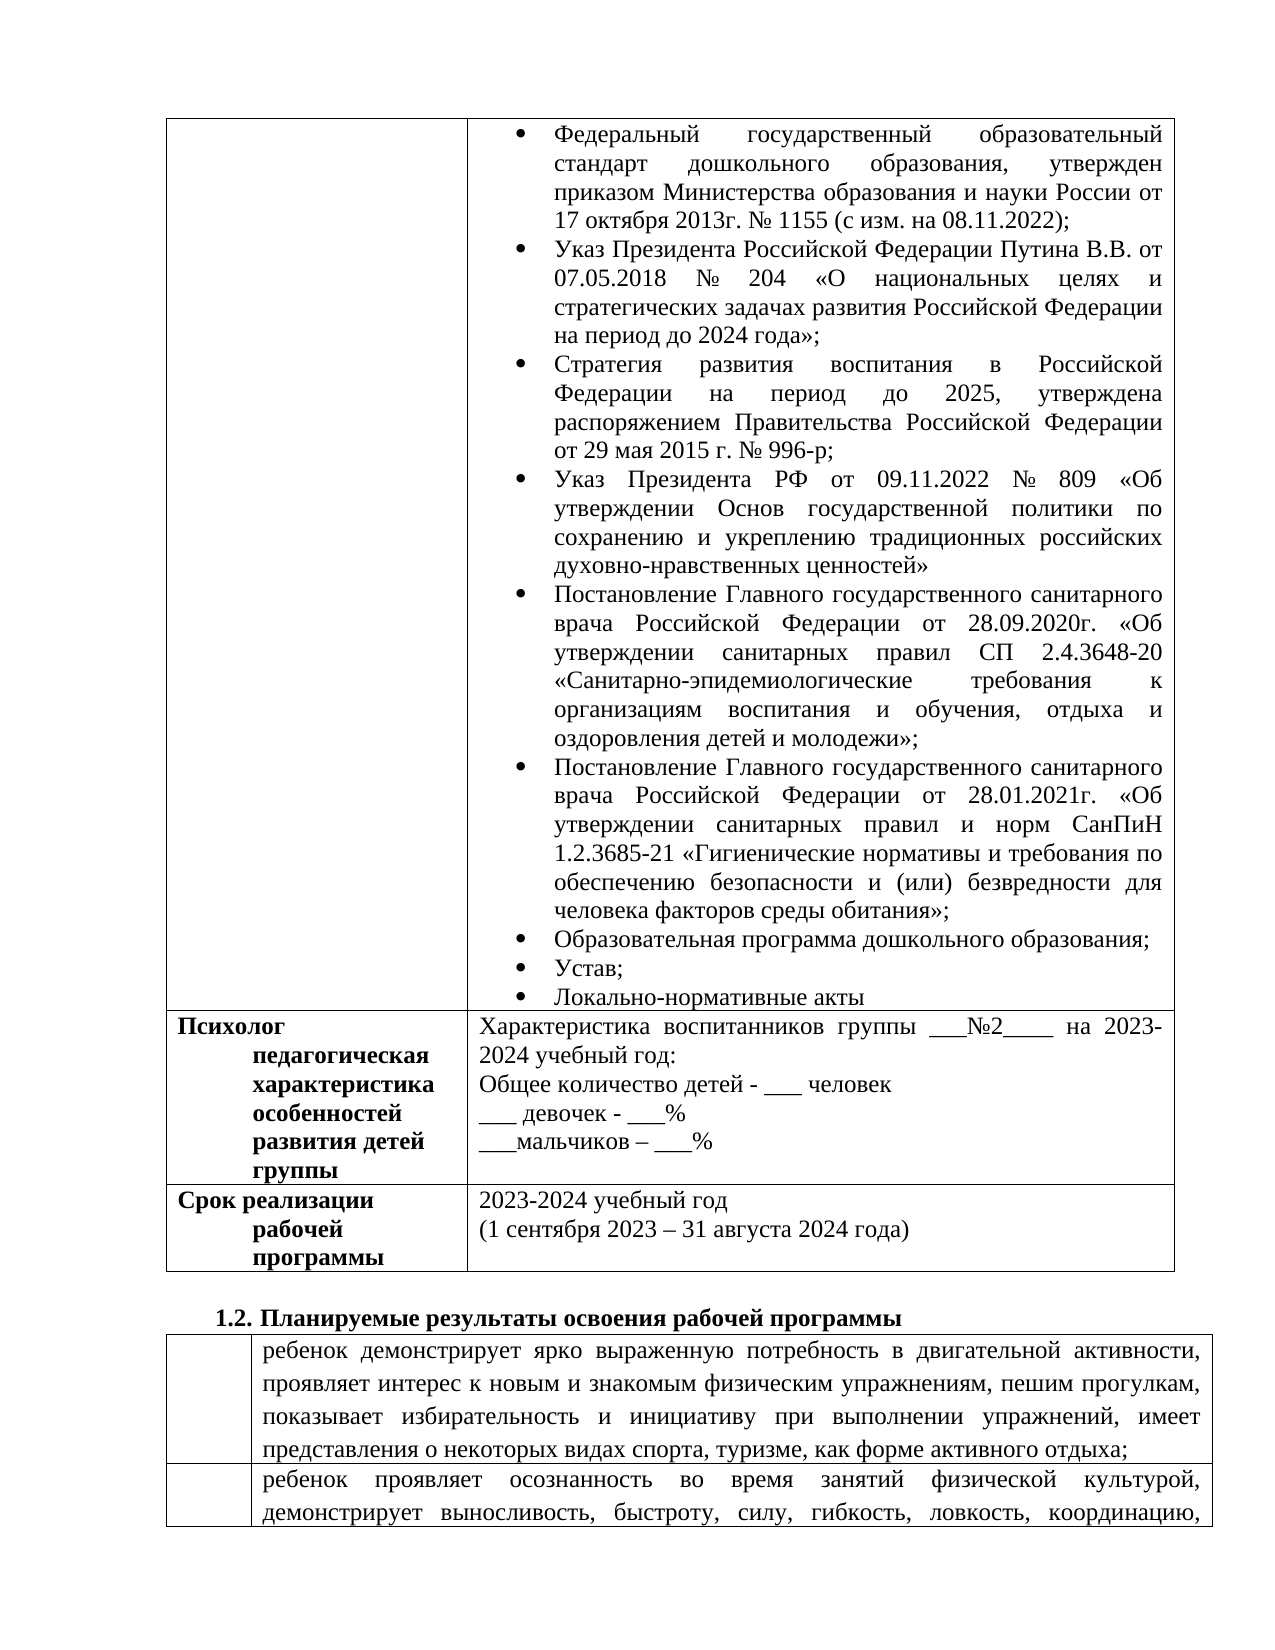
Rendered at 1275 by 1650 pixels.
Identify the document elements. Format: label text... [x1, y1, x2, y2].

table_cell Психолог педагогическая характеристика особенностей развития детей группы [167, 1011, 467, 1184]
table_cell Срок реализации рабочей программы [167, 1185, 467, 1271]
table_cell Характеристика воспитанников группы ___№2____ на 2023-2024 учебный год: Общее количество детей - ___ человек ___ девочек - ___% ___мальчиков – ___% [468, 1011, 1174, 1184]
table_cell 2023-2024 учебный год (1 сентября 2023 – 31 августа 2024 года) [468, 1185, 1174, 1271]
table_header [167, 1335, 251, 1463]
table_cell Федеральный закон от 29.12.2012 № 273-ФЗ (ред. от 29.12.2022) «Об образовании в Российской Федерации» (с изм. и доп., вступ. в силу с 11.01.2023) Федеральный закон от 24.09.2022 № 371-ФЗ «О внесении изменений в Федеральный закон “Об образовании в Российской Федерации” и статью 1 Федерального закона “Об обязательных требованиях в Российской Федерации”» Федеральный закон от 31.07.2020 № 304-ФЗ «О внесении изменений в Федеральный закон “Об образовании в Российской Федерации” по вопросам воспитания обучающихся» Приказ Минпросвещения России от 25.11.2022 № 1028 «Об утверждении федеральной образовательной программы дошкольного образования» (Зарегистрировано в Минюсте России 28.12.2022 № 71847) Федеральный государственный образовательный стандарт дошкольного образования, утвержден приказом Министерства образования и науки России от 17 октября 2013г. № 1155 (с изм. на 08.11.2022); Указ Президента Российской Федерации Путина В.В. от 07.05.2018 № 204 «О национальных целях и стратегических задачах развития Российской Федерации на период до 2024 года»; Стратегия развития воспитания в Российской Федерации на период до 2025, утверждена распоряжением Правительства Российской Федерации от 29 мая 2015 г. № 996-р; Указ Президента РФ от 09.11.2022 № 809 «Об утверждении Основ государственной политики по сохранению и укреплению традиционных российских духовно-нравственных ценностей» Постановление Главного государственного санитарного врача Российской Федерации от 28.09.2020г. «Об утверждении санитарных правил СП 2.4.3648-20 «Санитарно-эпидемиологические требования к организациям воспитания и обучения, отдыха и оздоровления детей и молодежи»; Постановление Главного государственного санитарного врача Российской Федерации от 28.01.2021г. «Об утверждении санитарных правил и норм СанПиН 1.2.3685-21 «Гигиенические нормативы и требования по обеспечению безопасности и (или) безвредности для человека факторов среды обитания»; Образовательная программа дошкольного образования; Устав; Локально-нормативные акты [468, 119, 1174, 1010]
table_cell [167, 119, 467, 1010]
subtitle Планируемые результаты освоения рабочей программы [215, 1303, 1186, 1332]
table_cell ребенок проявляет осознанность во время занятий физической культурой, демонстрирует выносливость, быстроту, силу, гибкость, ловкость, координацию, [252, 1464, 1212, 1526]
table_cell [167, 1464, 251, 1526]
table_header ребенок демонстрирует ярко выраженную потребность в двигательной активности, проявляет интерес к новым и знакомым физическим упражнениям, пешим прогулкам, показывает избирательность и инициативу при выполнении упражнений, имеет представления о некоторых видах спорта, туризме, как форме активного отдыха; [252, 1335, 1212, 1463]
